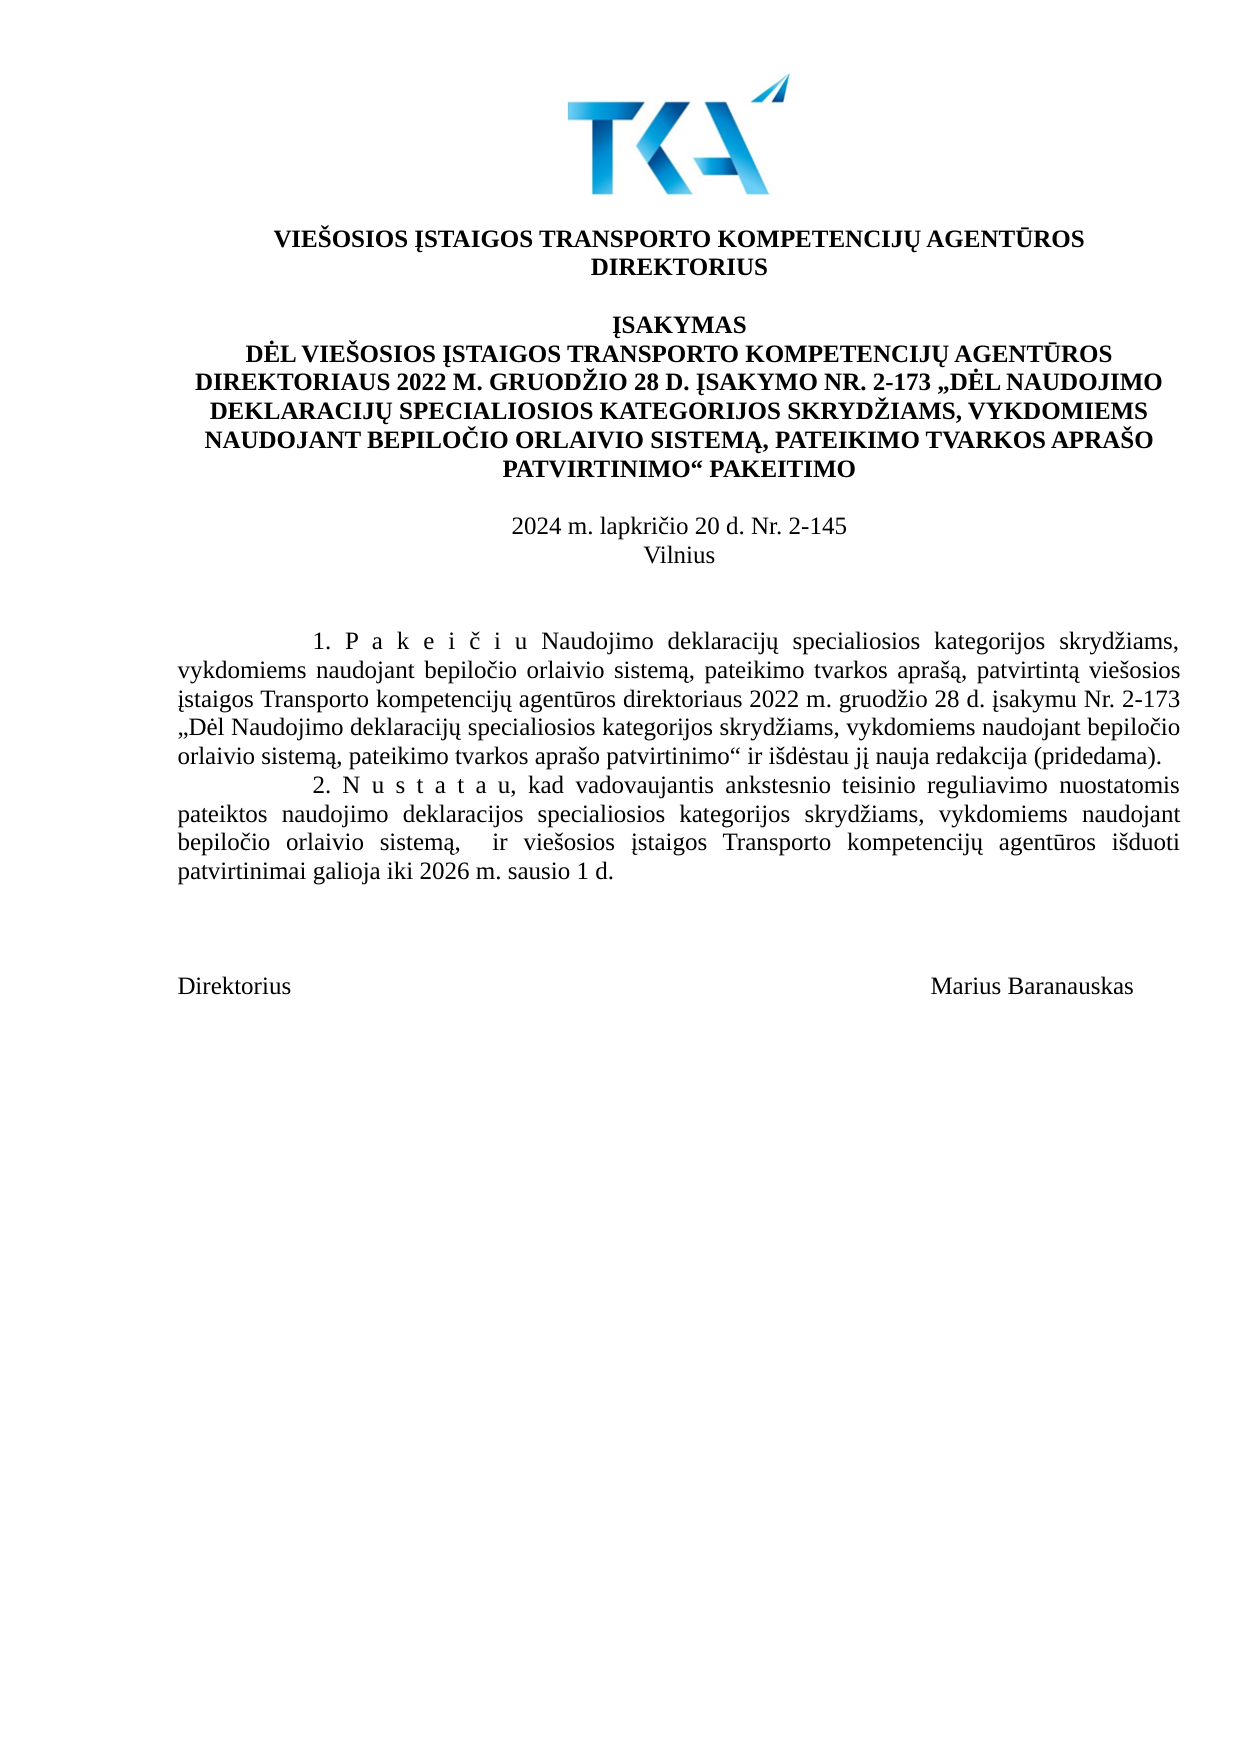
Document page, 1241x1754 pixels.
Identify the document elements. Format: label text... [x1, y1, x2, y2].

text 1. P a k e i č i u Naudojimo deklaracijų specialiosios kategorijos skrydžiams, vykdomiems naudojant bepiločio orlaivio sistemą, pateikimo tvarkos aprašą, patvirtintą viešosios įstaigos Transporto kompetencijų agentūros direktoriaus 2022 m. gruodžio 28 d. įsakymu Nr. 2-173 „Dėl Naudojimo deklaracijų specialiosios kategorijos skrydžiams, vykdomiems naudojant bepiločio orlaivio sistemą, pateikimo tvarkos aprašo patvirtinimo“ ir išdėstau jį nauja redakcija (pridedama). [177, 626, 1181, 770]
text 2024 m. lapkričio 20 d. Nr. 2-145 [177, 511, 1181, 540]
text Direktorius Marius Baranauskas [177, 971, 1181, 1000]
text DĖL VIEŠOSIOS ĮSTAIGOS TRANSPORTO KOMPETENCIJŲ AGENTŪROS DIREKTORIAUS 2022 M. GRUODŽIO 28 D. ĮSAKYMO NR. 2-173 „DĖL NAUDOJIMO DEKLARACIJŲ SPECIALIOSIOS KATEGORIJOS SKRYDŽIAMS, VYKDOMIEMS NAUDOJANT BEPILOČIO ORLAIVIO SISTEMĄ, PATEIKIMO TVARKOS APRAŠO PATVIRTINIMO“ PAKEITIMO [177, 339, 1181, 482]
text ĮSAKYMAS [177, 310, 1181, 339]
text Vilnius [177, 540, 1181, 569]
text VIEŠOSIOS ĮSTAIGOS TRANSPORTO KOMPETENCIJŲ AGENTŪROS [177, 224, 1181, 252]
text 2. N u s t a t a u, kad vadovaujantis ankstesnio teisinio reguliavimo nuostatomis pateiktos naudojimo deklaracijos specialiosios kategorijos skrydžiams, vykdomiems naudojant bepiločio orlaivio sistemą, ir viešosios įstaigos Transporto kompetencijų agentūros išduoti patvirtinimai galioja iki 2026 m. sausio 1 d. [177, 770, 1181, 885]
text DIREKTORIUS [177, 252, 1181, 281]
